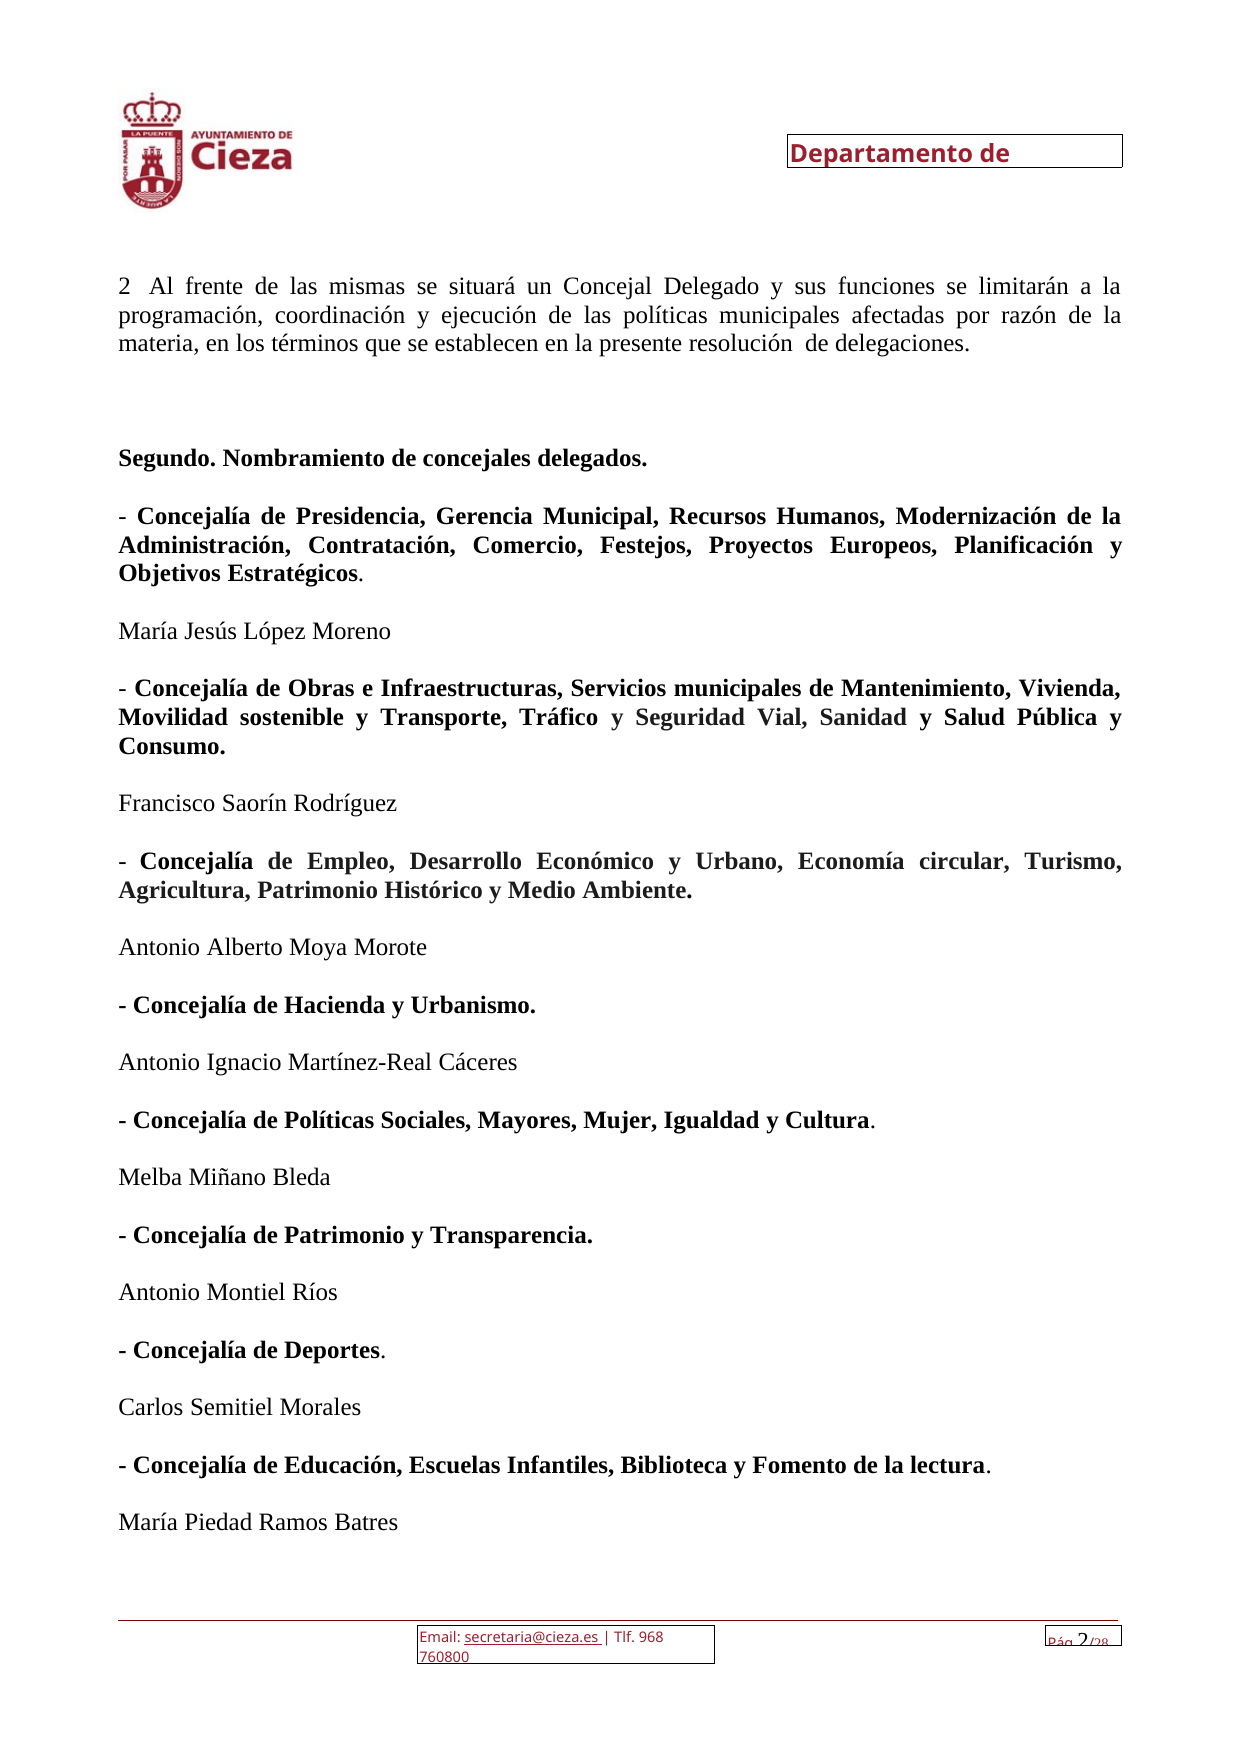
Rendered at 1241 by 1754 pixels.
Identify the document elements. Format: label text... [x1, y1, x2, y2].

text Antonio Alberto Moya Morote [118, 932, 1134, 961]
subtitle Concejalía de Obras e Infraestructuras, Servicios municipales de Mantenimiento, Vivienda, Movilidad sostenible y Transporte, Tráfico y Seguridad Vial, Sanidad y Salud Pública y Consumo. [118, 673, 1122, 760]
text Antonio Montiel Ríos [118, 1277, 1134, 1306]
list Al frente de las mismas se situará un Concejal Delegado y sus funciones se limitarán a la programación, coordinación y ejecución de las políticas municipales afectadas por razón de la materia, en los términos que se establecen en la presente resolución de delegaciones. [118, 271, 1122, 357]
list Concejalía de Educación, Escuelas Infantiles, Biblioteca y Fomento de la lectura. María Piedad Ramos Batres [118, 1450, 992, 1536]
subtitle Concejalía de Hacienda y Urbanismo. [118, 990, 1134, 1018]
text Francisco Saorín Rodríguez [118, 788, 1134, 817]
list Concejalía de Empleo, Desarrollo Económico y Urbano, Economía circular, Turismo, Agricultura, Patrimonio Histórico y Medio Ambiente. [118, 846, 1122, 903]
subtitle Concejalía de Patrimonio y Transparencia. [118, 1220, 1134, 1248]
list Concejalía de Presidencia, Gerencia Municipal, Recursos Humanos, Modernización de la Administración, Contratación, Comercio, Festejos, Proyectos Europeos, Planificación y Objetivos Estratégicos. [118, 501, 1122, 587]
list Concejalía de Políticas Sociales, Mayores, Mujer, Igualdad y Cultura. Melba Miñano Bleda [118, 1105, 882, 1191]
text María Jesús López Moreno [118, 616, 1134, 645]
text Antonio Ignacio Martínez-Real Cáceres [118, 1047, 1134, 1076]
subtitle Segundo. Nombramiento de concejales delegados. [118, 443, 1134, 472]
list Concejalía de Deportes. Carlos Semitiel Morales [118, 1335, 386, 1421]
picture [118, 88, 294, 213]
